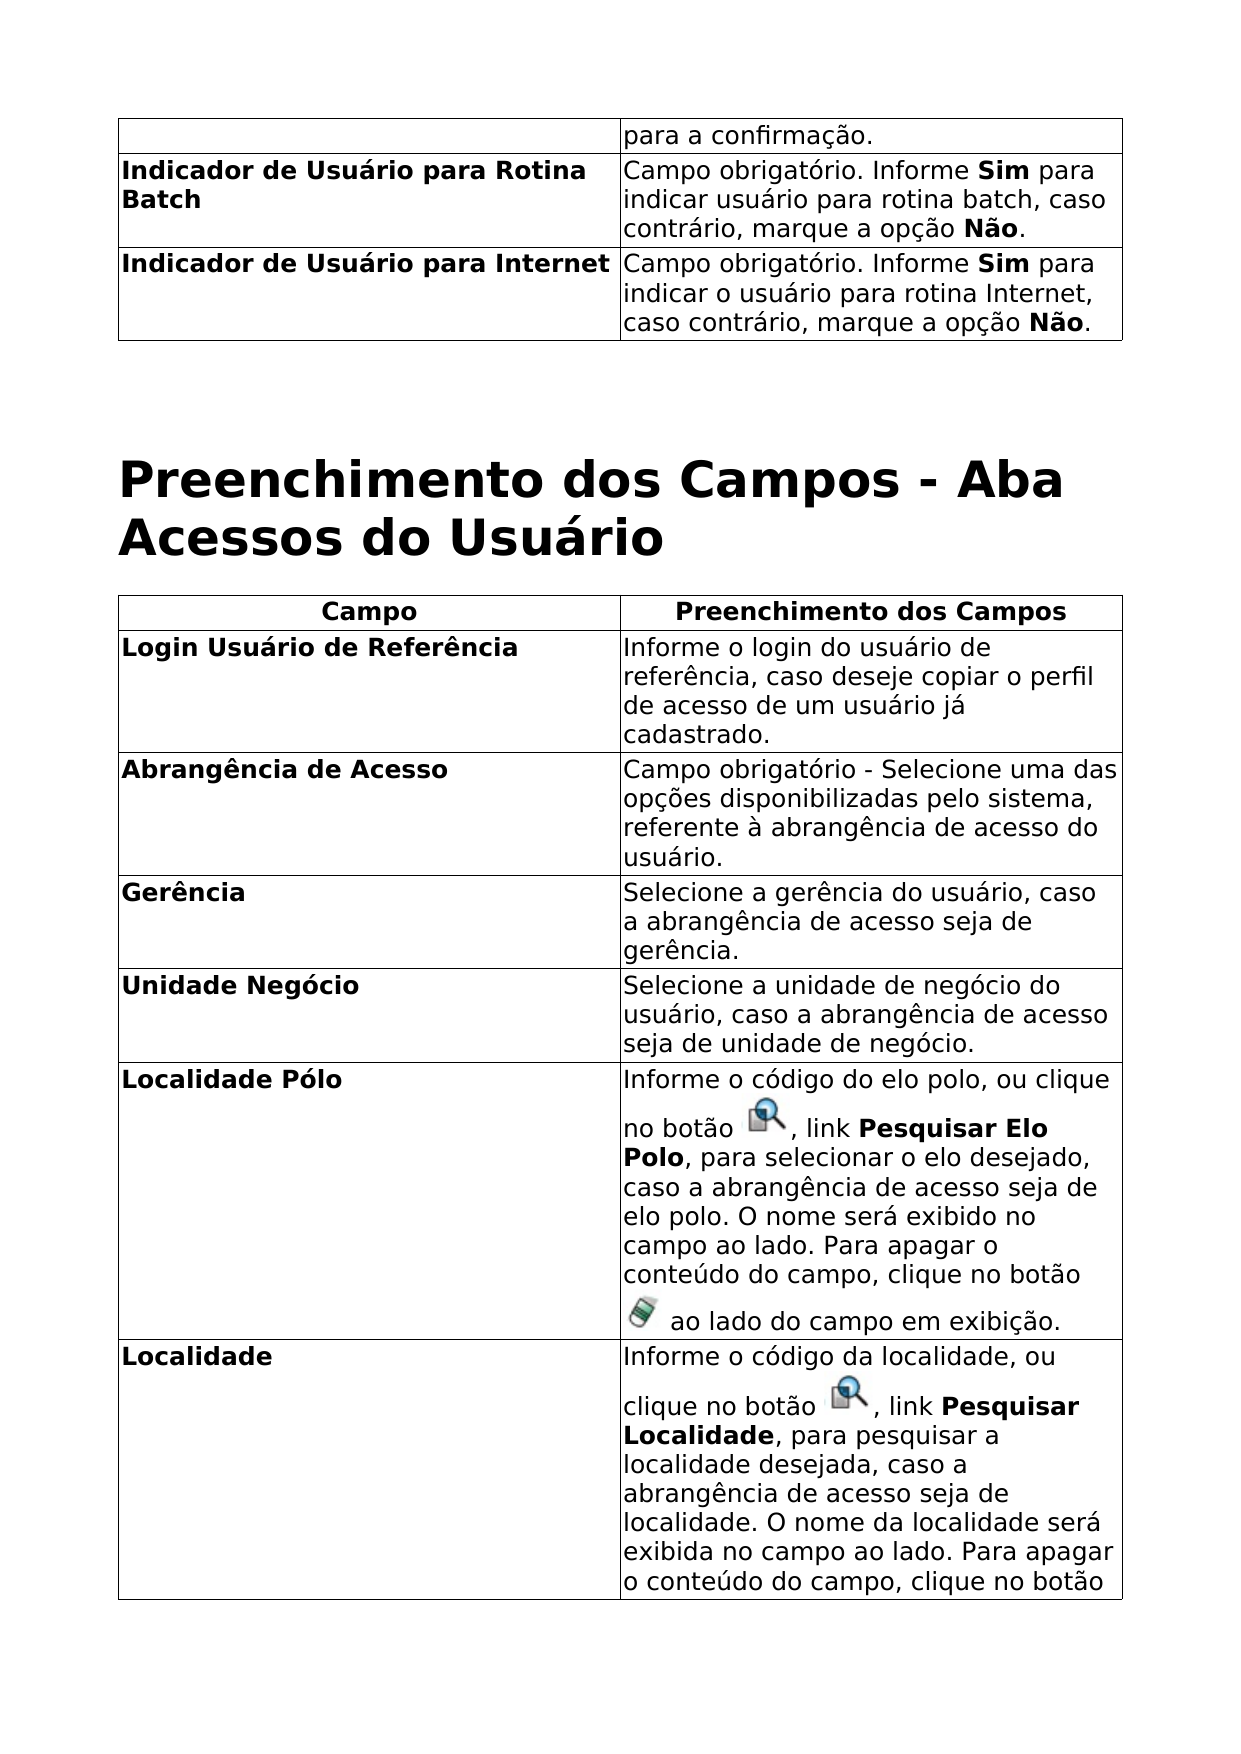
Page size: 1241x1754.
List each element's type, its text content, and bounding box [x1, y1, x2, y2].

table_cell [119, 119, 620, 153]
table_header Campo [119, 596, 620, 630]
picture [741, 1093, 790, 1138]
table_cell Abrangência de Acesso [119, 753, 620, 875]
table_cell para a confirmação. [621, 119, 1122, 153]
table_cell Informe o código da localidade, ou clique no botão , link Pesquisar Localidade, para pesquisar a localidade desejada, caso a abrangência de acesso seja de localidade. O nome da localidade será exibida no campo ao lado. Para apagar o conteúdo do campo, clique no botão [621, 1340, 1122, 1599]
table_cell Campo obrigatório - Selecione uma das opções disponibilizadas pelo sistema, referente à abrangência de acesso do usuário. [621, 753, 1122, 875]
table_cell Indicador de Usuário para Internet [119, 248, 620, 340]
subtitle Preenchimento dos Campos - Aba Acessos do Usuário [118, 451, 1122, 567]
picture [622, 1289, 662, 1331]
table_cell Campo obrigatório. Informe Sim para indicar usuário para rotina batch, caso contrário, marque a opção Não. [621, 154, 1122, 247]
table_cell Localidade Pólo [119, 1063, 620, 1339]
table_cell Gerência [119, 876, 620, 968]
table_cell Campo obrigatório. Informe Sim para indicar o usuário para rotina Internet, caso contrário, marque a opção Não. [621, 248, 1122, 340]
table_cell Informe o código do elo polo, ou clique no botão , link Pesquisar Elo Polo, para selecionar o elo desejado, caso a abrangência de acesso seja de elo polo. O nome será exibido no campo ao lado. Para apagar o conteúdo do campo, clique no botão ao lado do campo em exibição. [621, 1063, 1122, 1339]
table_cell Localidade [119, 1340, 620, 1599]
table_cell Informe o login do usuário de referência, caso deseje copiar o perfil de acesso de um usuário já cadastrado. [621, 631, 1122, 752]
table_cell Login Usuário de Referência [119, 631, 620, 752]
table_cell Selecione a unidade de negócio do usuário, caso a abrangência de acesso seja de unidade de negócio. [621, 969, 1122, 1062]
table_header Preenchimento dos Campos [621, 596, 1122, 630]
table_cell Unidade Negócio [119, 969, 620, 1062]
table_cell Selecione a gerência do usuário, caso a abrangência de acesso seja de gerência. [621, 876, 1122, 968]
picture [824, 1371, 873, 1415]
table_cell Indicador de Usuário para Rotina Batch [119, 154, 620, 247]
